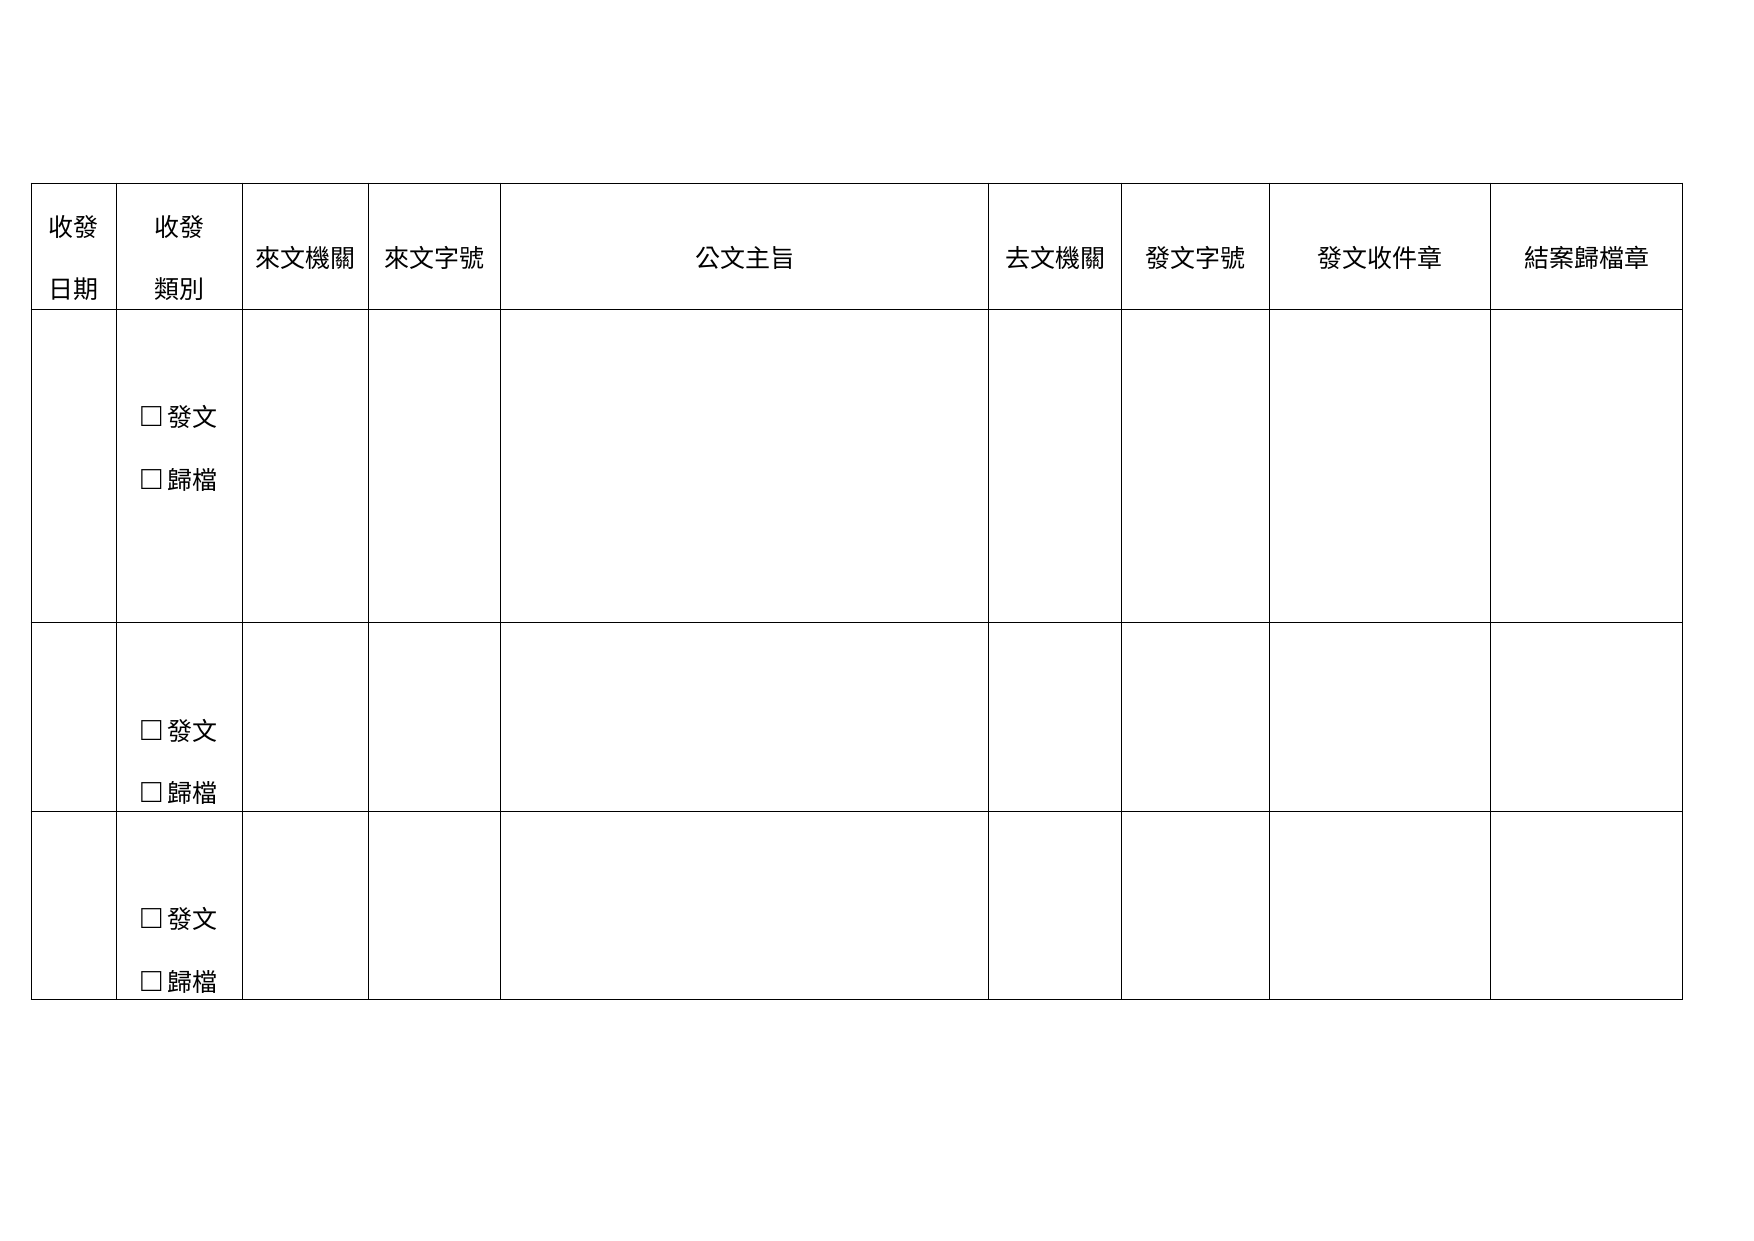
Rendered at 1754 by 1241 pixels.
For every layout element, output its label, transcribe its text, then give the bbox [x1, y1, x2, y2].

table_header 公文主旨 [501, 184, 988, 309]
table_cell [243, 623, 368, 811]
table_header 來文字號 [369, 184, 500, 309]
table_cell [1270, 812, 1490, 999]
table_cell [369, 310, 500, 622]
table_cell [1122, 310, 1269, 622]
table_cell [32, 812, 116, 999]
table_cell [989, 623, 1121, 811]
table_header 來文機關 [243, 184, 368, 309]
table_header 結案歸檔章 [1491, 184, 1682, 309]
table_cell [989, 812, 1121, 999]
table_cell [243, 812, 368, 999]
table_cell □發文 □歸檔 [117, 812, 242, 999]
table_cell [1270, 310, 1490, 622]
table_cell □發文 □歸檔 [117, 623, 242, 811]
table_cell [501, 310, 988, 622]
table_cell [1122, 623, 1269, 811]
table_header 發文收件章 [1270, 184, 1490, 309]
table_header 發文字號 [1122, 184, 1269, 309]
table_cell [1491, 812, 1682, 999]
table_cell [1491, 623, 1682, 811]
table_header 收發 類別 [117, 184, 242, 309]
table_header 去文機關 [989, 184, 1121, 309]
table_header 收發日期 [32, 184, 116, 309]
table_cell [1270, 623, 1490, 811]
table_cell [243, 310, 368, 622]
table_cell [501, 812, 988, 999]
table_cell [369, 623, 500, 811]
table_cell [989, 310, 1121, 622]
table_cell [32, 623, 116, 811]
table_cell [1491, 310, 1682, 622]
table_cell [501, 623, 988, 811]
table_cell [369, 812, 500, 999]
table_cell □發文 □歸檔 [117, 310, 242, 622]
table_cell [1122, 812, 1269, 999]
table_cell [32, 310, 116, 622]
